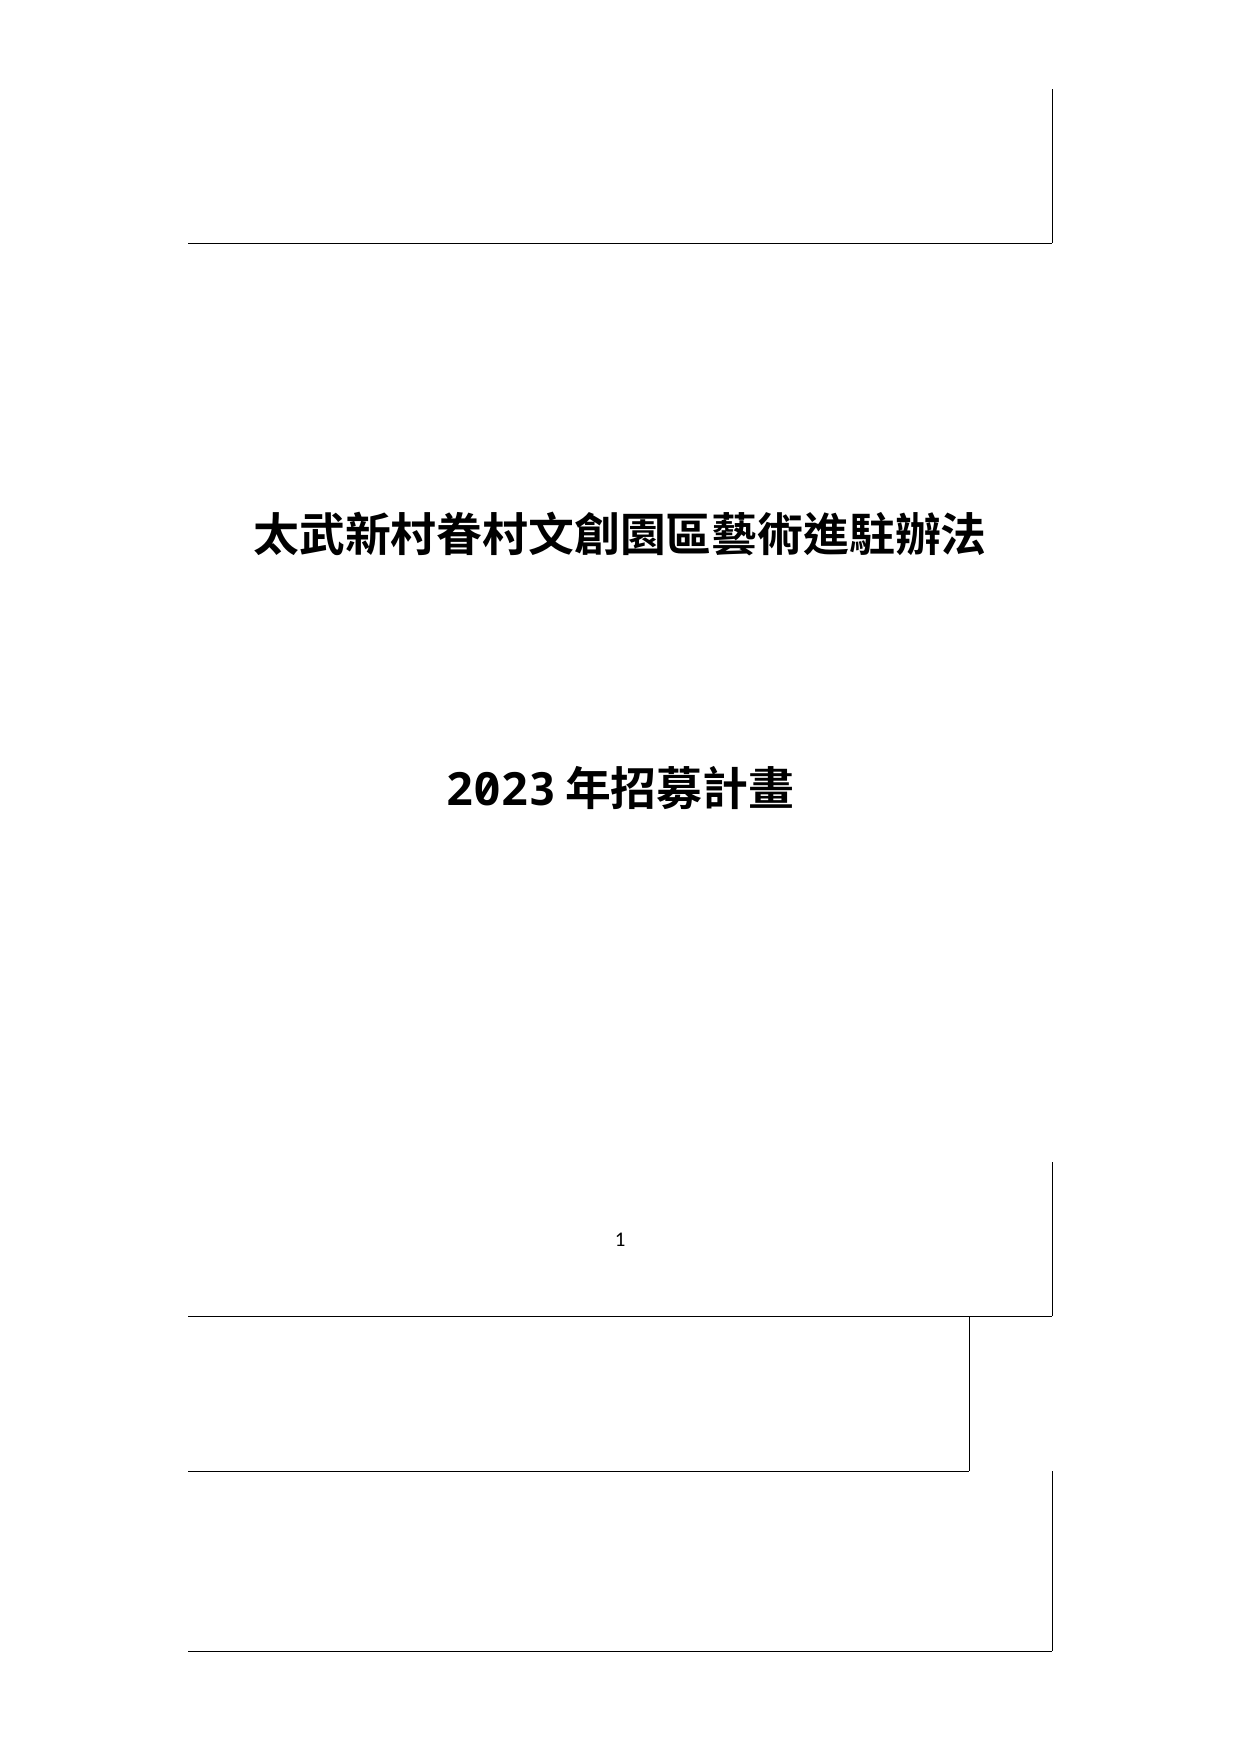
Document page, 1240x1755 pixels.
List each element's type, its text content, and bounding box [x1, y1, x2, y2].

text 太武新村眷村文創園區藝術進駐辦法 [187, 498, 1052, 565]
text 2023年招募計畫 [187, 752, 1052, 818]
